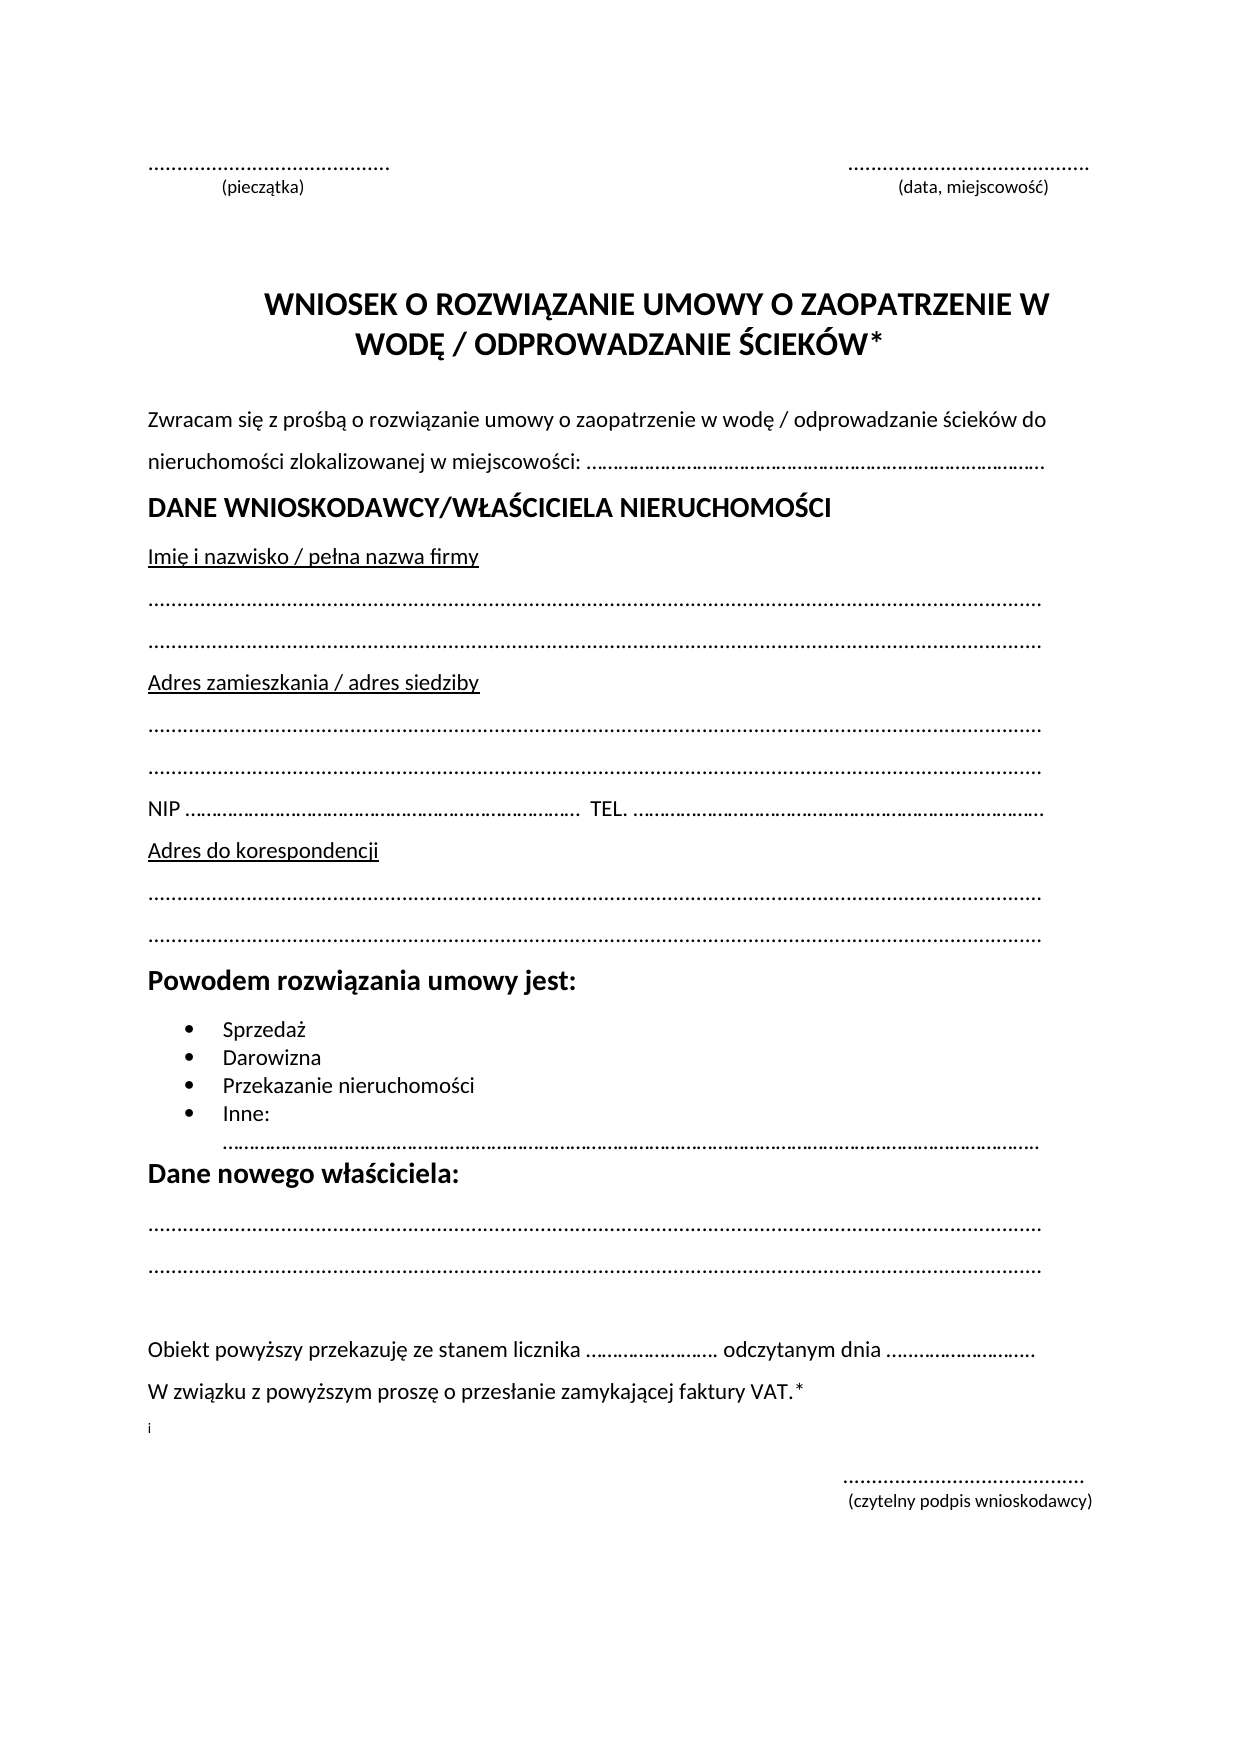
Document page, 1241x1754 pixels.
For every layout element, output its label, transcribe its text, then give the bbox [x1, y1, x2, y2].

text ........................................................................................................................................................... [148, 752, 1093, 780]
text (pieczątka) (data, miejscowość) [148, 176, 1093, 227]
text Dane nowego właściciela: [148, 1156, 1093, 1191]
text ........................................................................................................................................................... [148, 878, 1093, 906]
text Adres zamieszkania / adres siedziby [148, 668, 1093, 696]
text NIP ………………………………………………………………… TEL. …………………………………………………………………… [148, 794, 1093, 822]
text Zwracam się z prośbą o rozwiązanie umowy o zaopatrzenie w wodę / odprowadzanie ścieków do nieruchomości zlokalizowanej w miejscowości: …………………………………………………………………………… [148, 405, 1093, 475]
text ........................................................................................................................................................... [148, 920, 1093, 948]
text Obiekt powyższy przekazuję ze stanem licznika ……………………. odczytanym dnia …..………………….. [148, 1335, 1093, 1363]
text ........................................................................................................................................................... [148, 1209, 1093, 1237]
text (czytelny podpis wnioskodawcy) [148, 1489, 1093, 1512]
text ........................................................................................................................................................... [148, 584, 1093, 612]
list Inne: ……………………………………………………………………………………………………………………………………….. [185, 1099, 1093, 1156]
text DANE WNIOSKODAWCY/WŁAŚCICIELA NIERUCHOMOŚCI [148, 489, 1093, 524]
text Powodem rozwiązania umowy jest: [148, 962, 1093, 998]
list Darowizna [185, 1043, 1093, 1071]
text ........................................................................................................................................................... [148, 1251, 1093, 1279]
list Sprzedaż [185, 1015, 1093, 1043]
text ........................................................................................................................................................... [148, 710, 1093, 738]
text .......................................... .......................................... [148, 148, 1093, 176]
text ........................................................................................................................................................... [148, 626, 1093, 654]
text W związku z powyższym proszę o przesłanie zamykającej faktury VAT.* [148, 1377, 1093, 1405]
text .......................................... [811, 1461, 1093, 1489]
text Imię i nazwisko / pełna nazwa firmy [148, 542, 1093, 570]
text WNIOSEK O ROZWIĄZANIE UMOWY O ZAOPATRZENIE W WODĘ / ODPROWADZANIE ŚCIEKÓW* [148, 283, 1093, 364]
text Adres do korespondencji [148, 836, 1093, 864]
list Przekazanie nieruchomości [185, 1071, 1093, 1099]
